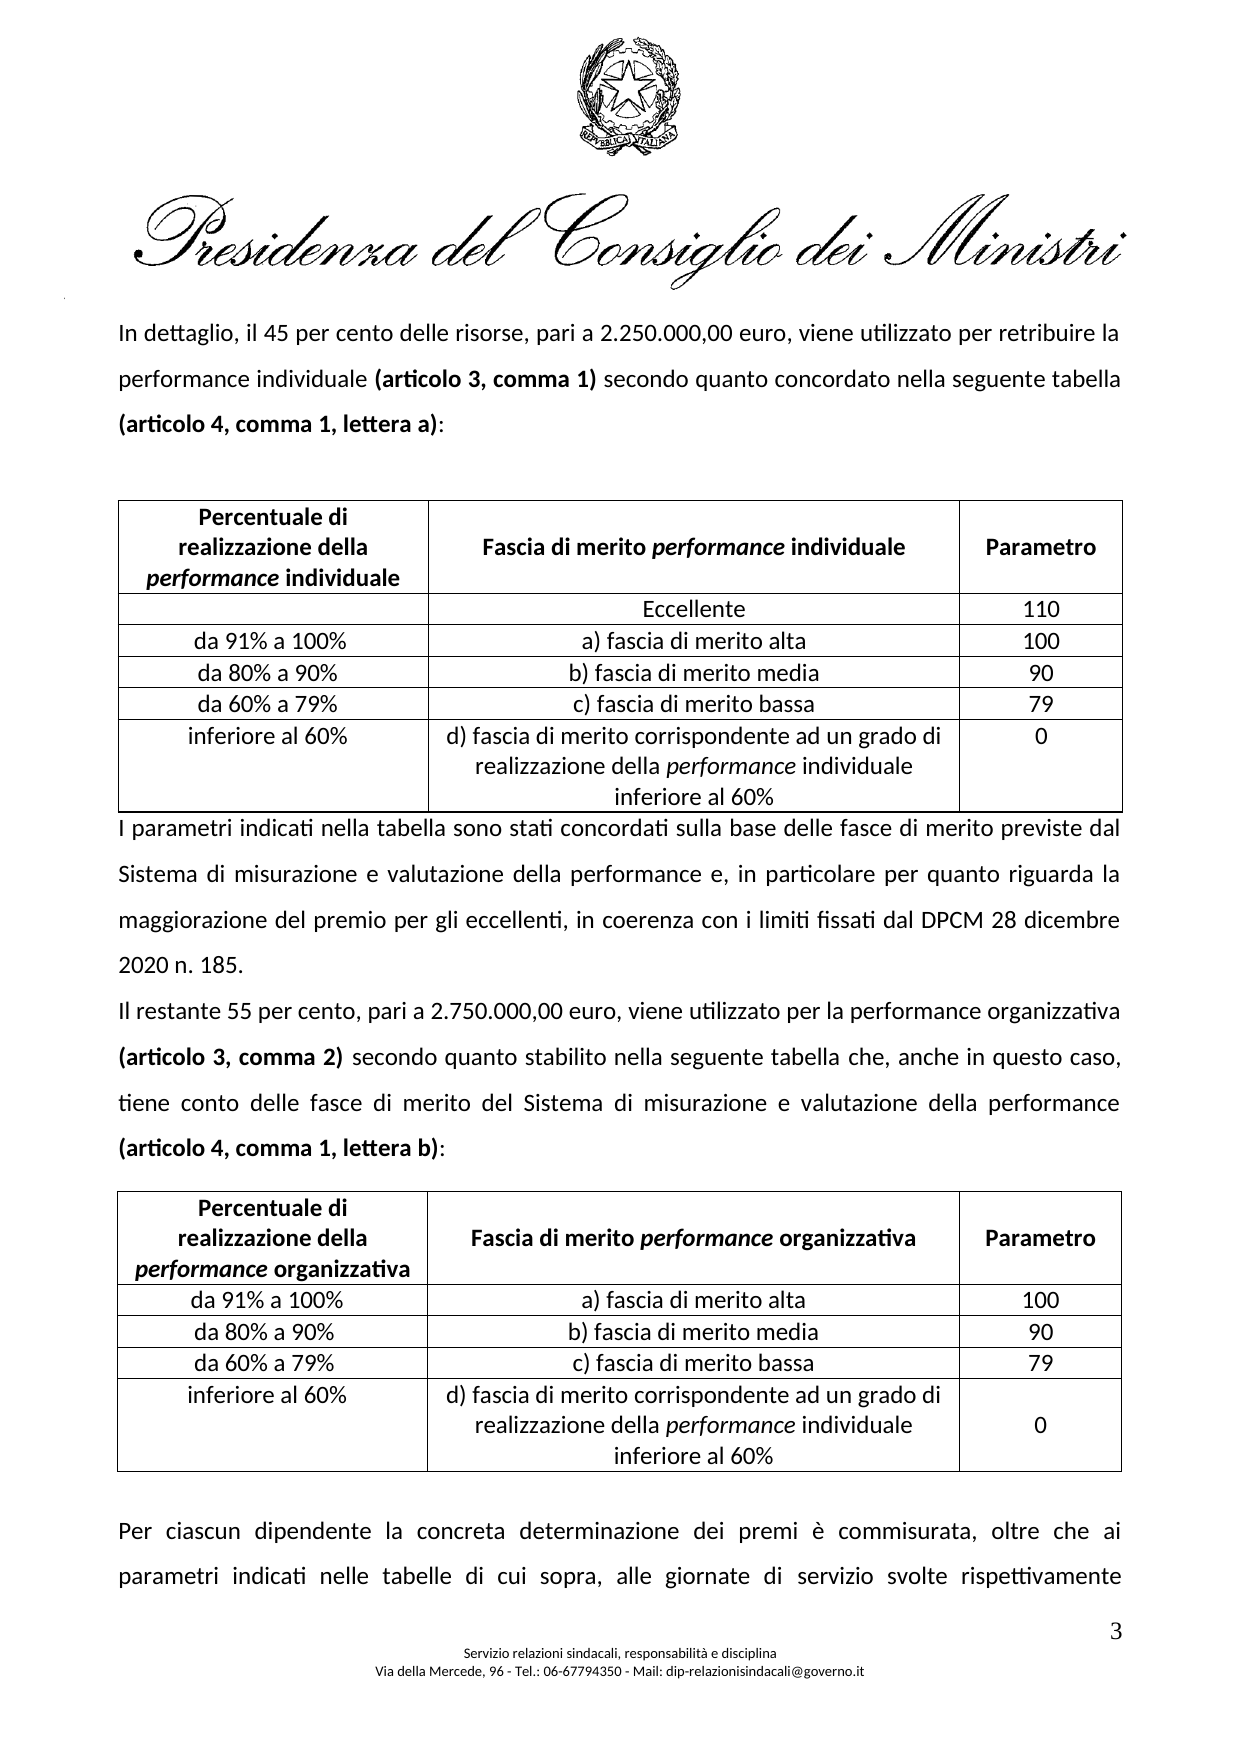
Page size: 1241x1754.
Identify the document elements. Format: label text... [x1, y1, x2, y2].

table_cell 90 [960, 657, 1122, 687]
table_header Fascia di merito performance organizzativa [428, 1192, 959, 1283]
table_cell Eccellente [429, 594, 959, 624]
table_cell da 80% a 90% [119, 657, 428, 687]
table_cell 110 [960, 594, 1122, 624]
table_cell 79 [960, 688, 1122, 719]
table_header Percentuale di realizzazione della performance organizzativa [118, 1192, 427, 1283]
table_cell da 60% a 79% [118, 1348, 427, 1378]
text I parametri indicati nella tabella sono stati concordati sulla base delle fasce di merito previste dal Sistema di misurazione e valutazione della performance e, in particolare per quanto riguarda la maggiorazione del premio per gli eccellenti, in coerenza con i limiti fissati dal DPCM 28 dicembre 2020 n. 185. [118, 813, 1122, 980]
table_cell 90 [960, 1316, 1121, 1347]
table_cell d) fascia di merito corrispondente ad un grado di realizzazione della performance individuale inferiore al 60% [429, 720, 959, 811]
text Per ciascun dipendente la concreta determinazione dei premi è commisurata, oltre che ai parametri indicati nelle tabelle di cui sopra, alle giornate di servizio svolte rispettivamente [118, 1515, 1122, 1591]
table_cell inferiore al 60% [119, 720, 428, 811]
table_cell d) fascia di merito corrispondente ad un grado di realizzazione della performance individuale inferiore al 60% [428, 1379, 959, 1471]
table_header Parametro [960, 501, 1122, 593]
table_cell 100 [960, 1285, 1121, 1315]
table_header Percentuale di realizzazione della performance individuale [119, 501, 428, 593]
table_cell c) fascia di merito bassa [429, 688, 959, 719]
table_cell c) fascia di merito bassa [428, 1348, 959, 1378]
table_cell a) fascia di merito alta [429, 625, 959, 656]
table_cell da 91% a 100% [118, 1285, 427, 1315]
table_cell 0 [960, 1379, 1121, 1471]
table_cell b) fascia di merito media [429, 657, 959, 687]
table_cell inferiore al 60% [118, 1379, 427, 1471]
table_cell da 60% a 79% [119, 688, 428, 719]
table_cell da 80% a 90% [118, 1316, 427, 1347]
table_cell a) fascia di merito alta [428, 1285, 959, 1315]
table_header Parametro [960, 1192, 1121, 1283]
table_cell da 91% a 100% [119, 625, 428, 656]
table_cell 0 [960, 720, 1122, 811]
table_cell 100 [960, 625, 1122, 656]
table_cell [119, 594, 428, 624]
table_cell b) fascia di merito media [428, 1316, 959, 1347]
table_header Fascia di merito performance individuale [429, 501, 959, 593]
text In dettaglio, il 45 per cento delle risorse, pari a 2.250.000,00 euro, viene utilizzato per retribuire la performance individuale (articolo 3, comma 1) secondo quanto concordato nella seguente tabella (articolo 4, comma 1, lettera a): [118, 317, 1122, 439]
table_cell 79 [960, 1348, 1121, 1378]
text Il restante 55 per cento, pari a 2.750.000,00 euro, viene utilizzato per la performance organizzativa (articolo 3, comma 2) secondo quanto stabilito nella seguente tabella che, anche in questo caso, tiene conto delle fasce di merito del Sistema di misurazione e valutazione della performance (articolo 4, comma 1, lettera b): [118, 995, 1122, 1163]
